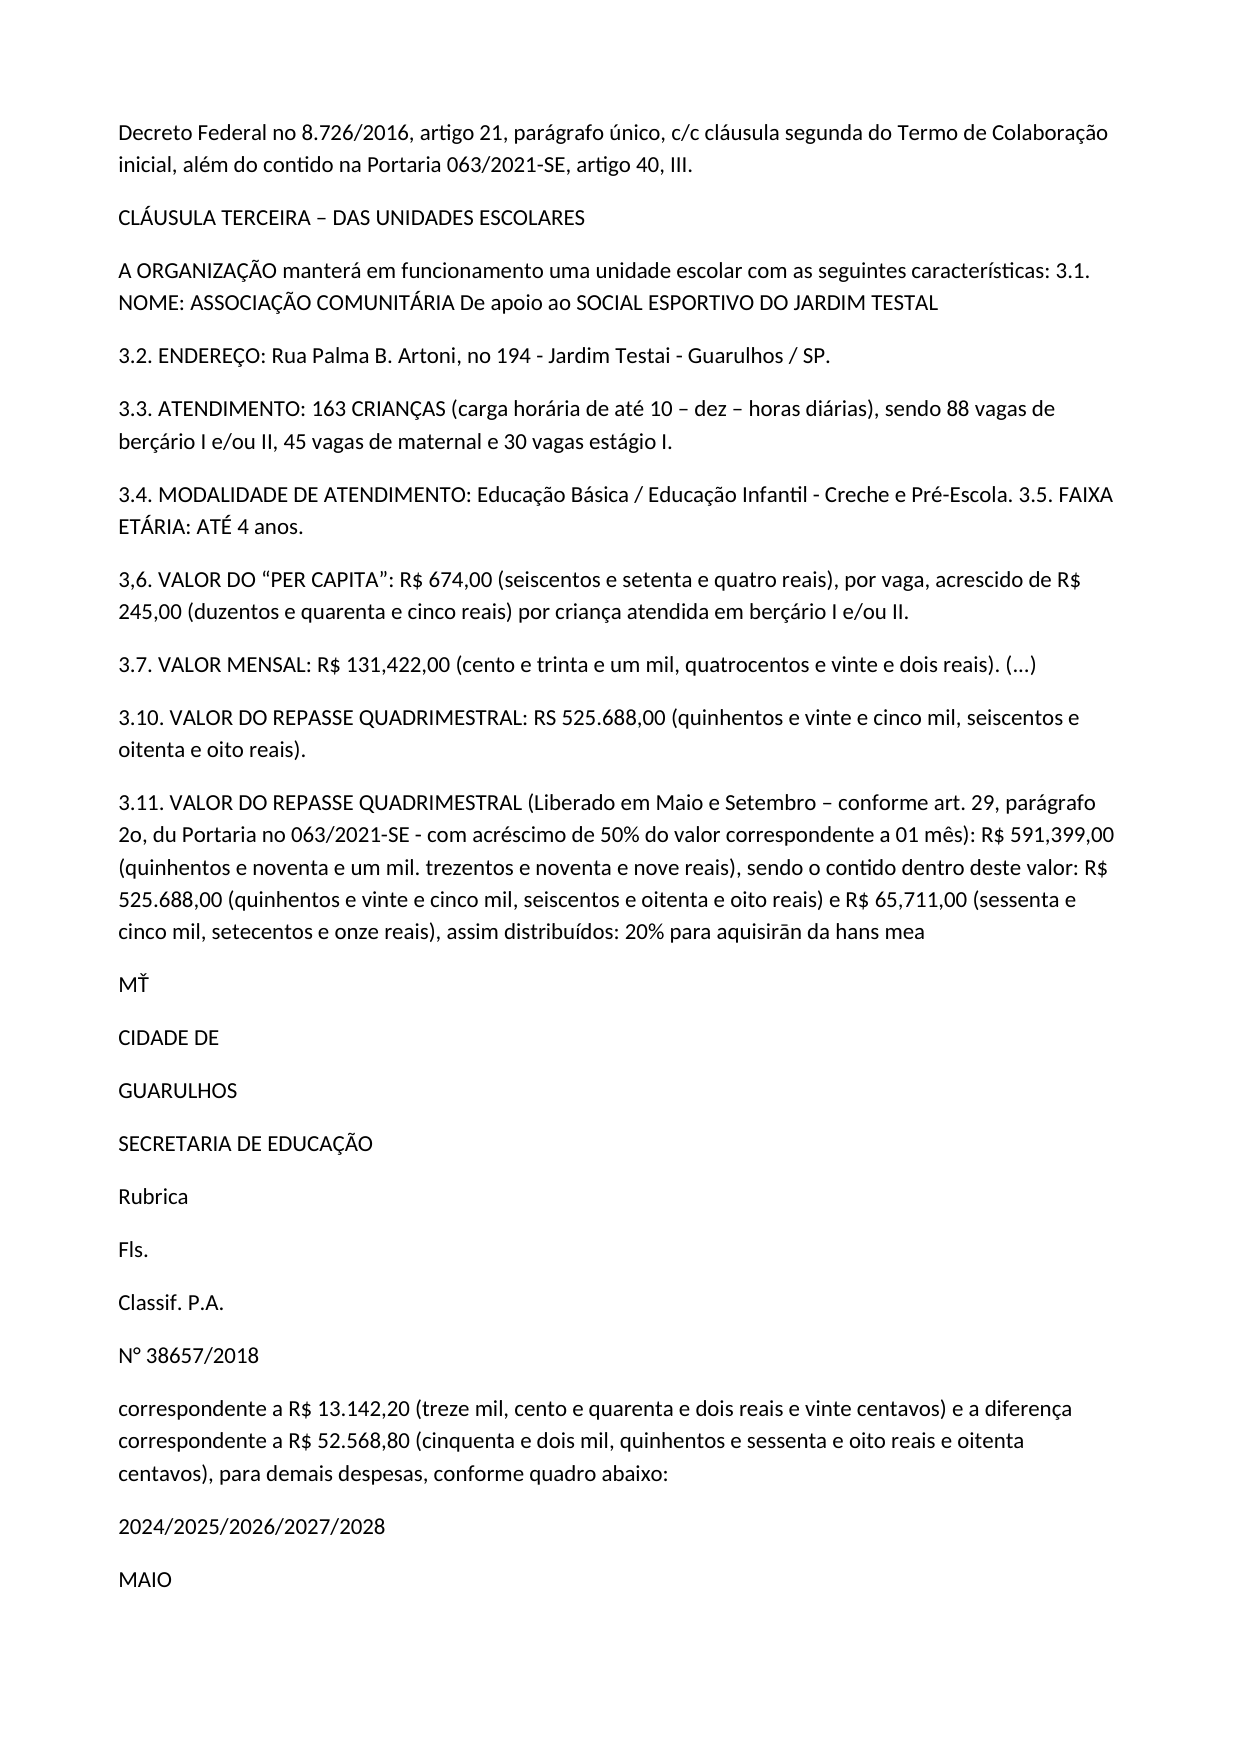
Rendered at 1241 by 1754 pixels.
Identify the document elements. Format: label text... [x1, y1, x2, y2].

text A ORGANIZAÇÃO manterá em funcionamento uma unidade escolar com as seguintes características: 3.1. NOME: ASSOCIAÇÃO COMUNITÁRIA De apoio ao SOCIAL ESPORTIVO DO JARDIM TESTAL [118, 256, 1122, 317]
text 3.2. ENDEREÇO: Rua Palma B. Artoni, no 194 - Jardim Testai - Guarulhos / SP. [118, 342, 1122, 369]
text Decreto Federal no 8.726/2016, artigo 21, parágrafo único, c/c cláusula segunda do Termo de Colaboração inicial, além do contido na Portaria 063/2021-SE, artigo 40, III. [118, 118, 1122, 178]
text 3.10. VALOR DO REPASSE QUADRIMESTRAL: RS 525.688,00 (quinhentos e vinte e cinco mil, seiscentos e oitenta e oito reais). [118, 703, 1122, 763]
text 3.4. MODALIDADE DE ATENDIMENTO: Educação Básica / Educação Infantil - Creche e Pré-Escola. 3.5. FAIXA ETÁRIA: ATÉ 4 anos. [118, 480, 1122, 540]
text 3.3. ATENDIMENTO: 163 CRIANÇAS (carga horária de até 10 – dez – horas diárias), sendo 88 vagas de berçário I e/ou II, 45 vagas de maternal e 30 vagas estágio I. [118, 394, 1122, 455]
text Rubrica [118, 1182, 1122, 1210]
text 3,6. VALOR DO “PER CAPITA”: R$ 674,00 (seiscentos e setenta e quatro reais), por vaga, acrescido de R$ 245,00 (duzentos e quarenta e cinco reais) por criança atendida em berçário I e/ou II. [118, 565, 1122, 625]
text SECRETARIA DE EDUCAÇÃO [118, 1129, 1122, 1157]
text MAIO [118, 1565, 1122, 1593]
text correspondente a R$ 13.142,20 (treze mil, cento e quarenta e dois reais e vinte centavos) e a diferença correspondente a R$ 52.568,80 (cinquenta e dois mil, quinhentos e sessenta e oito reais e oitenta centavos), para demais despesas, conforme quadro abaixo: [118, 1394, 1122, 1487]
text CLÁUSULA TERCEIRA – DAS UNIDADES ESCOLARES [118, 203, 1122, 231]
text CIDADE DE [118, 1023, 1122, 1051]
text MŤ [118, 970, 1122, 998]
text Fls. [118, 1235, 1122, 1263]
text Classif. P.A. [118, 1288, 1122, 1316]
text N° 38657/2018 [118, 1341, 1122, 1369]
text 2024/2025/2026/2027/2028 [118, 1512, 1122, 1540]
text GUARULHOS [118, 1076, 1122, 1104]
text 3.7. VALOR MENSAL: R$ 131,422,00 (cento e trinta e um mil, quatrocentos e vinte e dois reais). (...) [118, 650, 1122, 678]
text 3.11. VALOR DO REPASSE QUADRIMESTRAL (Liberado em Maio e Setembro – conforme art. 29, parágrafo 2o, du Portaria no 063/2021-SE - com acréscimo de 50% do valor correspondente a 01 mês): R$ 591,399,00 (quinhentos e noventa e um mil. trezentos e noventa e nove reais), sendo o contido dentro deste valor: R$ 525.688,00 (quinhentos e vinte e cinco mil, seiscentos e oitenta e oito reais) e R$ 65,711,00 (sessenta e cinco mil, setecentos e onze reais), assim distribuídos: 20% para aquisirān da hans mea [118, 788, 1122, 945]
